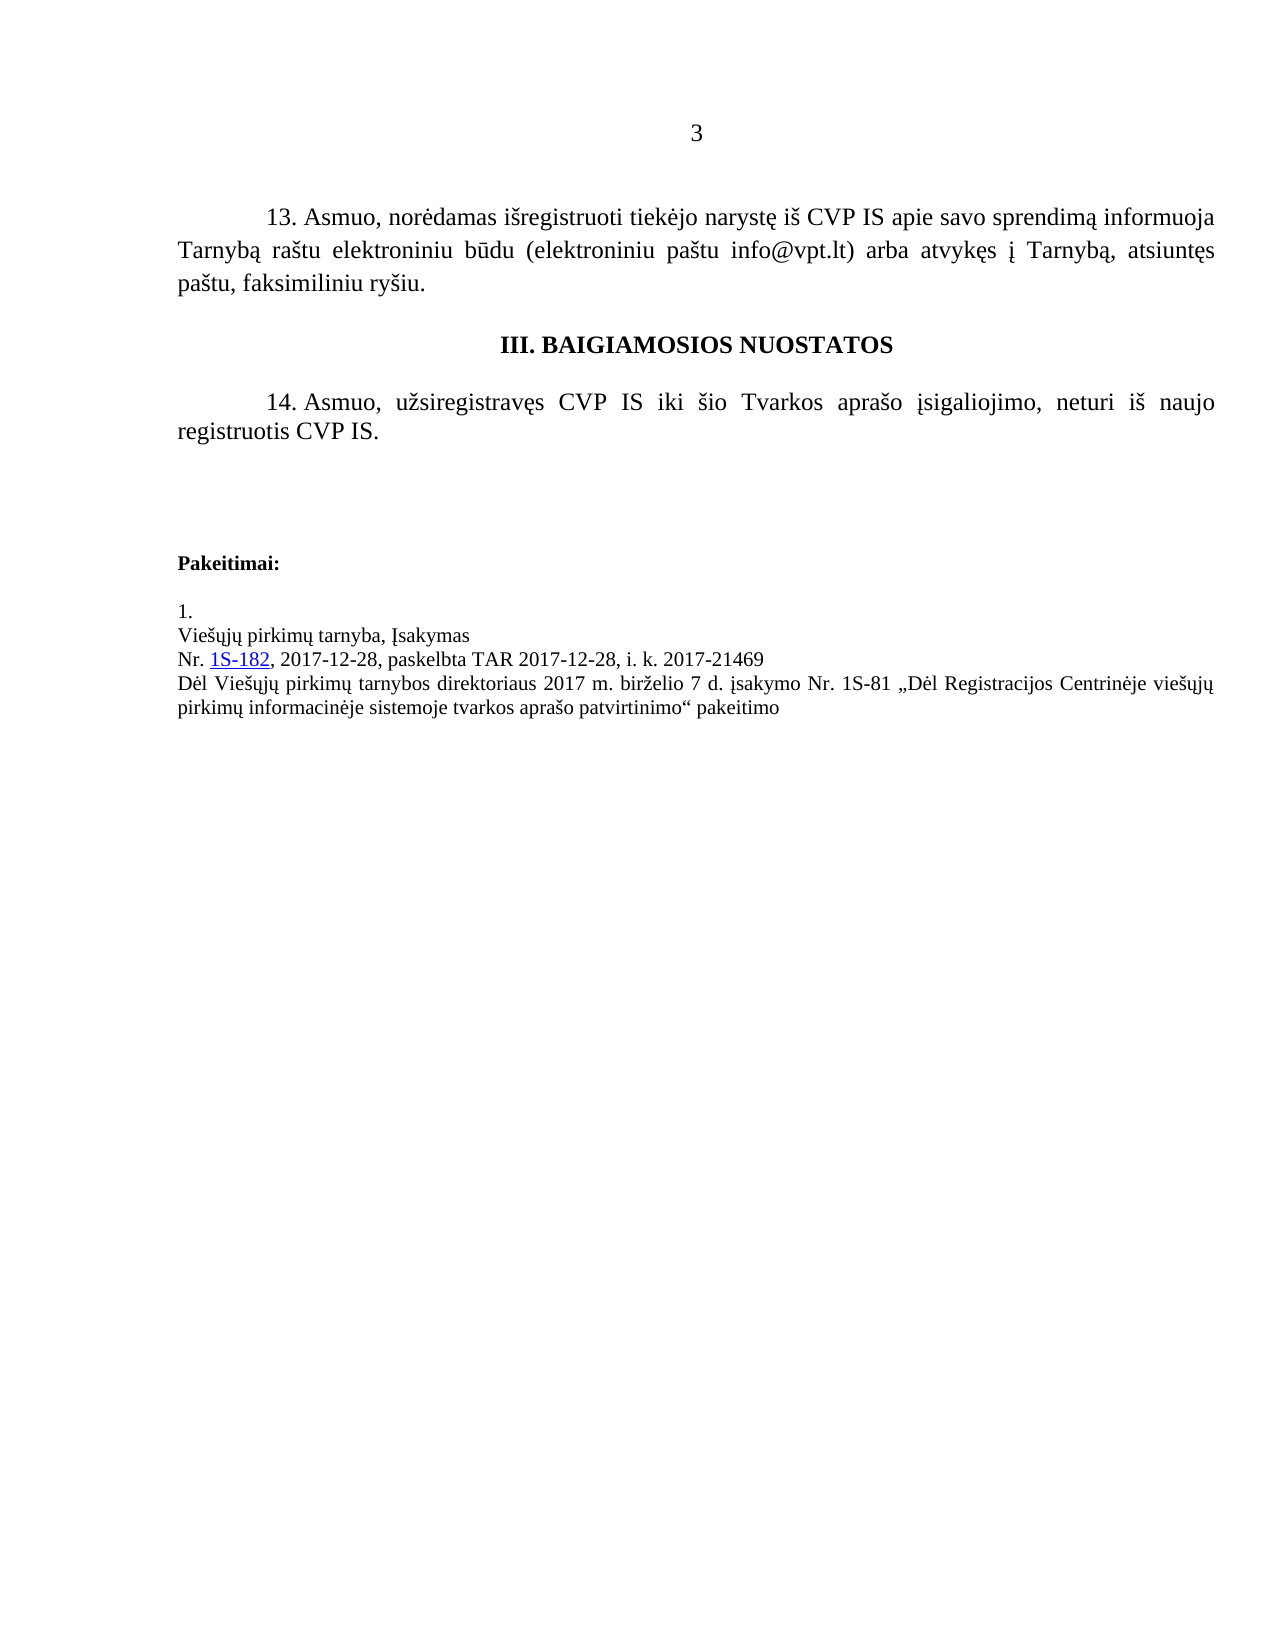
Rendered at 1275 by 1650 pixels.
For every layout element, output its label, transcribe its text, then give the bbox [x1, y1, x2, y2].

text 1. [177, 598, 1216, 623]
text Dėl Viešųjų pirkimų tarnybos direktoriaus 2017 m. birželio 7 d. įsakymo Nr. 1S-81 „Dėl Registracijos Centrinėje viešųjų pirkimų informacinėje sistemoje tvarkos aprašo patvirtinimo“ pakeitimo [177, 671, 1216, 719]
text 14. Asmuo, užsiregistravęs CVP IS iki šio Tvarkos aprašo įsigaliojimo, neturi iš naujo registruotis CVP IS. [177, 387, 1216, 445]
text Nr. 1S-182, 2017-12-28, paskelbta TAR 2017-12-28, i. k. 2017-21469 [177, 647, 1216, 671]
text III. BAIGIAMOSIOS NUOSTATOS [177, 330, 1216, 358]
text 13. Asmuo, norėdamas išregistruoti tiekėjo narystę iš CVP IS apie savo sprendimą informuoja Tarnybą raštu elektroniniu būdu (elektroniniu paštu info@vpt.lt) arba atvykęs į Tarnybą, atsiuntęs paštu, faksimiliniu ryšiu. [177, 202, 1216, 297]
text Pakeitimai: [177, 550, 1216, 574]
text Viešųjų pirkimų tarnyba, Įsakymas [177, 623, 1216, 647]
